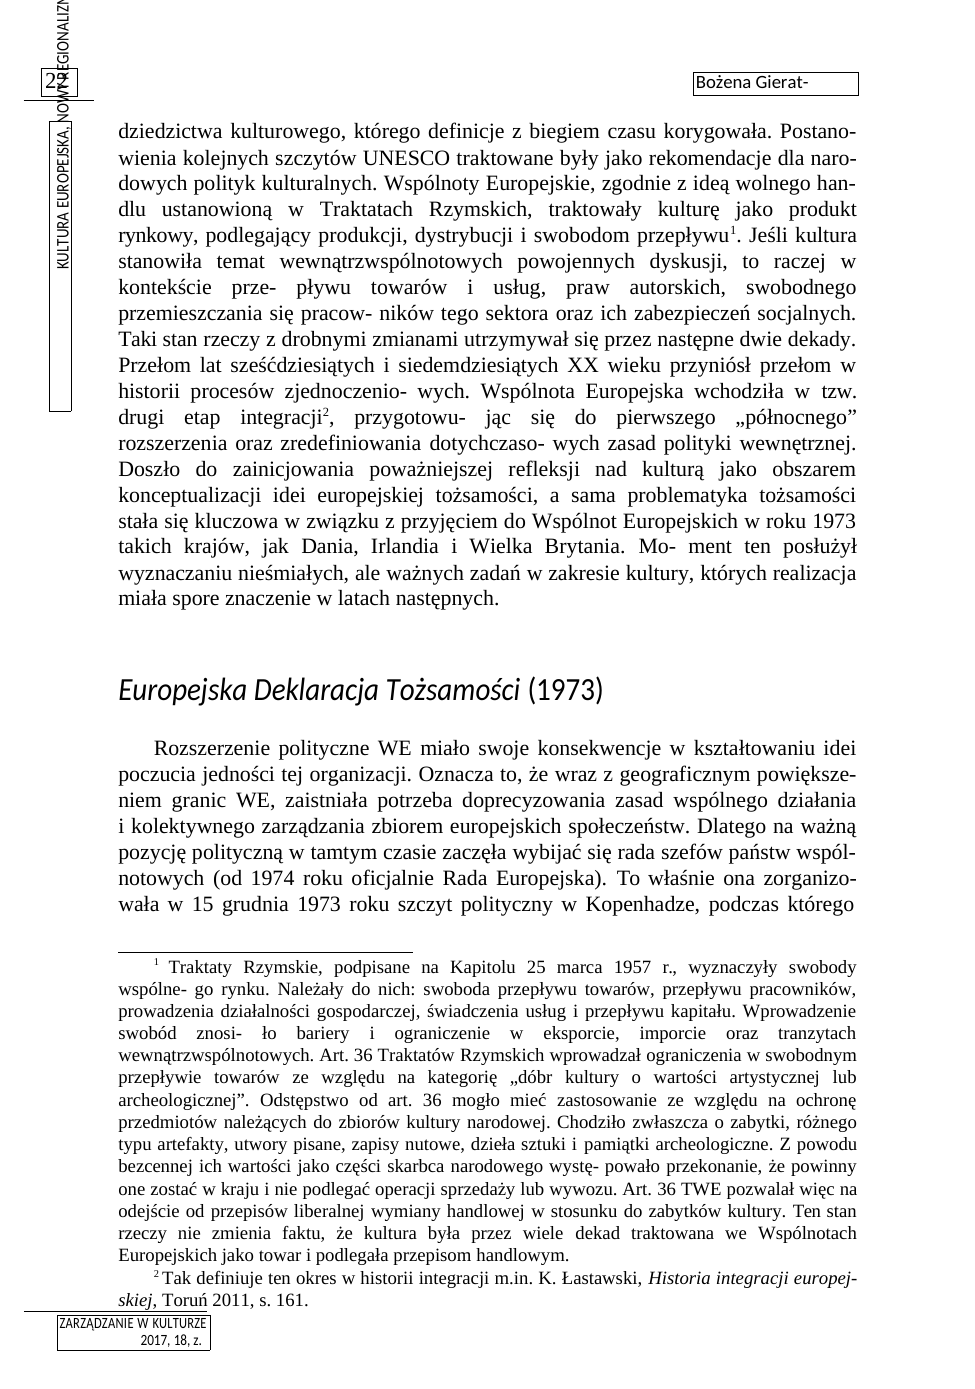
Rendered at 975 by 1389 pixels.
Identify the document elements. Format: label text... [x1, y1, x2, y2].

text Europejska Deklaracja Tożsamości (1973) [118, 669, 975, 708]
text 2 Tak definiuje ten okres w historii integracji m.in. K. Łastawski, Historia integracji europej- skiej, Toruń 2011, s. 161. [118, 1267, 857, 1311]
text dziedzictwa kulturowego, którego definicje z biegiem czasu korygowała. Postano- wienia kolejnych szczytów UNESCO traktowane były jako rekomendacje dla naro- dowych polityk kulturalnych. Wspólnoty Europejskie, zgodnie z ideą wolnego han- dlu ustanowioną w Traktatach Rzymskich, traktowały kulturę jako produkt rynkowy, podlegający produkcji, dystrybucji i swobodom przepływu1. Jeśli kultura stanowiła temat wewnątrzwspólnotowych powojennych dyskusji, to raczej w kontekście prze- pływu towarów i usług, praw autorskich, swobodnego przemieszczania się pracow- ników tego sektora oraz ich zabezpieczeń socjalnych. Taki stan rzeczy z drobnymi zmianami utrzymywał się przez następne dwie dekady. Przełom lat sześćdziesiątych i siedemdziesiątych XX wieku przyniósł przełom w historii procesów zjednoczenio- wych. Wspólnota Europejska wchodziła w tzw. drugi etap integracji2, przygotowu- jąc się do pierwszego „północnego” rozszerzenia oraz zredefiniowania dotychczaso- wych zasad polityki wewnętrznej. Doszło do zainicjowania poważniejszej refleksji nad kulturą jako obszarem konceptualizacji idei europejskiej tożsamości, a sama problematyka tożsamości stała się kluczowa w związku z przyjęciem do Wspólnot Europejskich w roku 1973 takich krajów, jak Dania, Irlandia i Wielka Brytania. Mo- ment ten posłużył wyznaczaniu nieśmiałych, ale ważnych zadań w zakresie kultury, których realizacja miała spore znaczenie w latach następnych. [118, 118, 857, 611]
text Rozszerzenie polityczne WE miało swoje konsekwencje w kształtowaniu idei poczucia jedności tej organizacji. Oznacza to, że wraz z geograficznym powiększe- niem granic WE, zaistniała potrzeba doprecyzowania zasad wspólnego działania i kolektywnego zarządzania zbiorem europejskich społeczeństw. Dlatego na ważną pozycję polityczną w tamtym czasie zaczęła wybijać się rada szefów państw wspól- notowych (od 1974 roku oficjalnie Rada Europejska). To właśnie ona zorganizo- wała w 15 grudnia 1973 roku szczyt polityczny w Kopenhadze, podczas którego [118, 735, 857, 916]
text 1 Traktaty Rzymskie, podpisane na Kapitolu 25 marca 1957 r., wyznaczyły swobody wspólne- go rynku. Należały do nich: swoboda przepływu towarów, przepływu pracowników, prowadzenia działalności gospodarczej, świadczenia usług i przepływu kapitału. Wprowadzenie swobód znosi- ło bariery i ograniczenie w eksporcie, imporcie oraz tranzytach wewnątrzwspólnotowych. Art. 36 Traktatów Rzymskich wprowadzał ograniczenia w swobodnym przepływie towarów ze względu na kategorię „dóbr kultury o wartości artystycznej lub archeologicznej”. Odstępstwo od art. 36 mogło mieć zastosowanie ze względu na ochronę przedmiotów należących do zbiorów kultury narodowej. Chodziło zwłaszcza o zabytki, różnego typu artefakty, utwory pisane, zapisy nutowe, dzieła sztuki i pamiątki archeologiczne. Z powodu bezcennej ich wartości jako części skarbca narodowego wystę- powało przekonanie, że powinny one zostać w kraju i nie podlegać operacji sprzedaży lub wywozu. Art. 36 TWE pozwalał więc na odejście od przepisów liberalnej wymiany handlowej w stosunku do zabytków kultury. Ten stan rzeczy nie zmienia faktu, że kultura była przez wiele dekad traktowana we Wspólnotach Europejskich jako towar i podlegała przepisom handlowym. [118, 956, 857, 1266]
